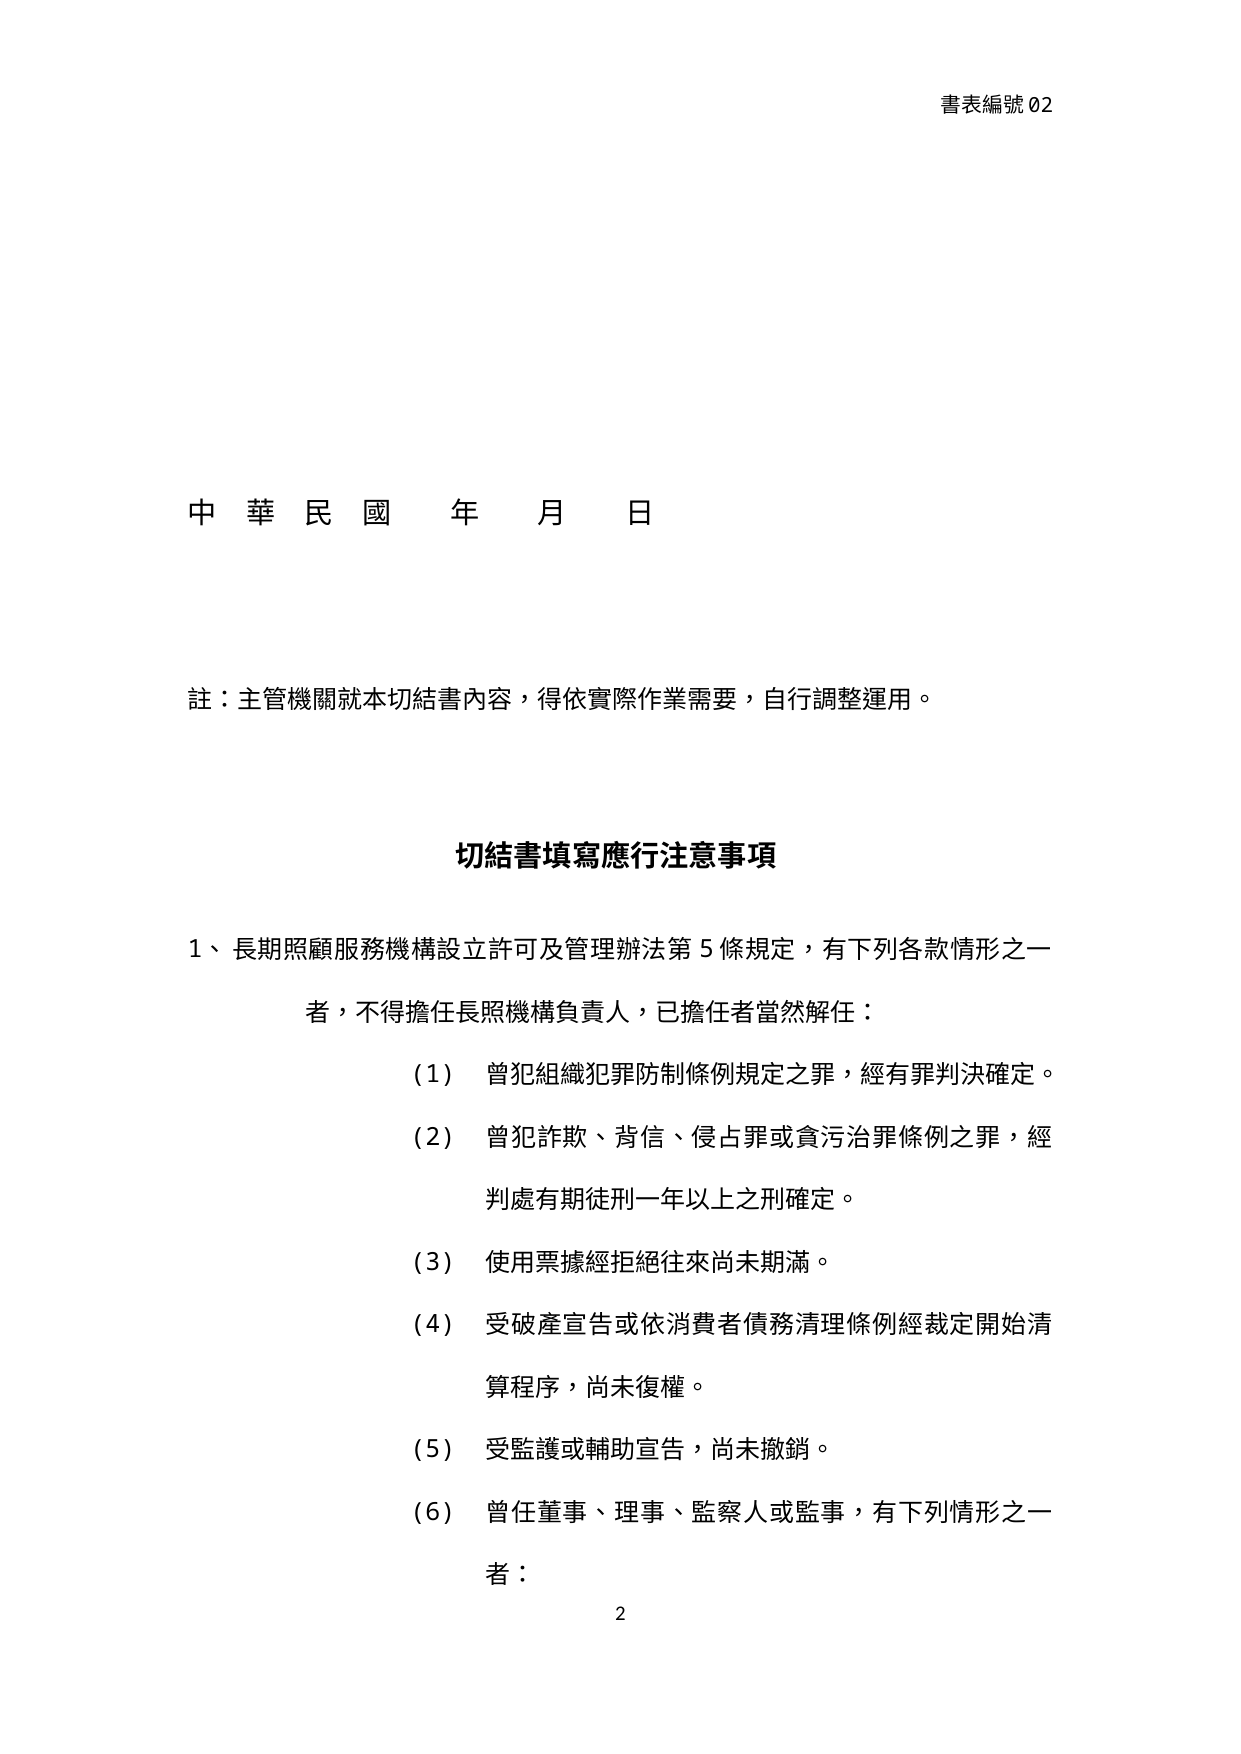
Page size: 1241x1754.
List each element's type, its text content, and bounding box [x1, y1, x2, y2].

list 曾犯組織犯罪防制條例規定之罪，經有罪判決確定。 [410, 1031, 1053, 1094]
list 曾任董事、理事、監察人或監事，有下列情形之一者： [410, 1469, 1053, 1594]
list 曾犯詐欺、背信、侵占罪或貪污治罪條例之罪，經判處有期徒刑一年以上之刑確定。 [410, 1094, 1053, 1219]
list 使用票據經拒絕往來尚未期滿。 [410, 1219, 1053, 1281]
list 長期照顧服務機構設立許可及管理辦法第5條規定，有下列各款情形之一者，不得擔任長照機構負責人，已擔任者當然解任： [187, 906, 1053, 1031]
list 受破產宣告或依消費者債務清理條例經裁定開始清算程序，尚未復權。 [410, 1281, 1053, 1406]
list 受監護或輔助宣告，尚未撤銷。 [410, 1406, 1053, 1469]
text 註：主管機關就本切結書內容，得依實際作業需要，自行調整運用。 [187, 656, 994, 719]
text 切結書填寫應行注意事項 [187, 781, 994, 906]
text 中 華 民 國 年 月 日 [187, 469, 1053, 531]
